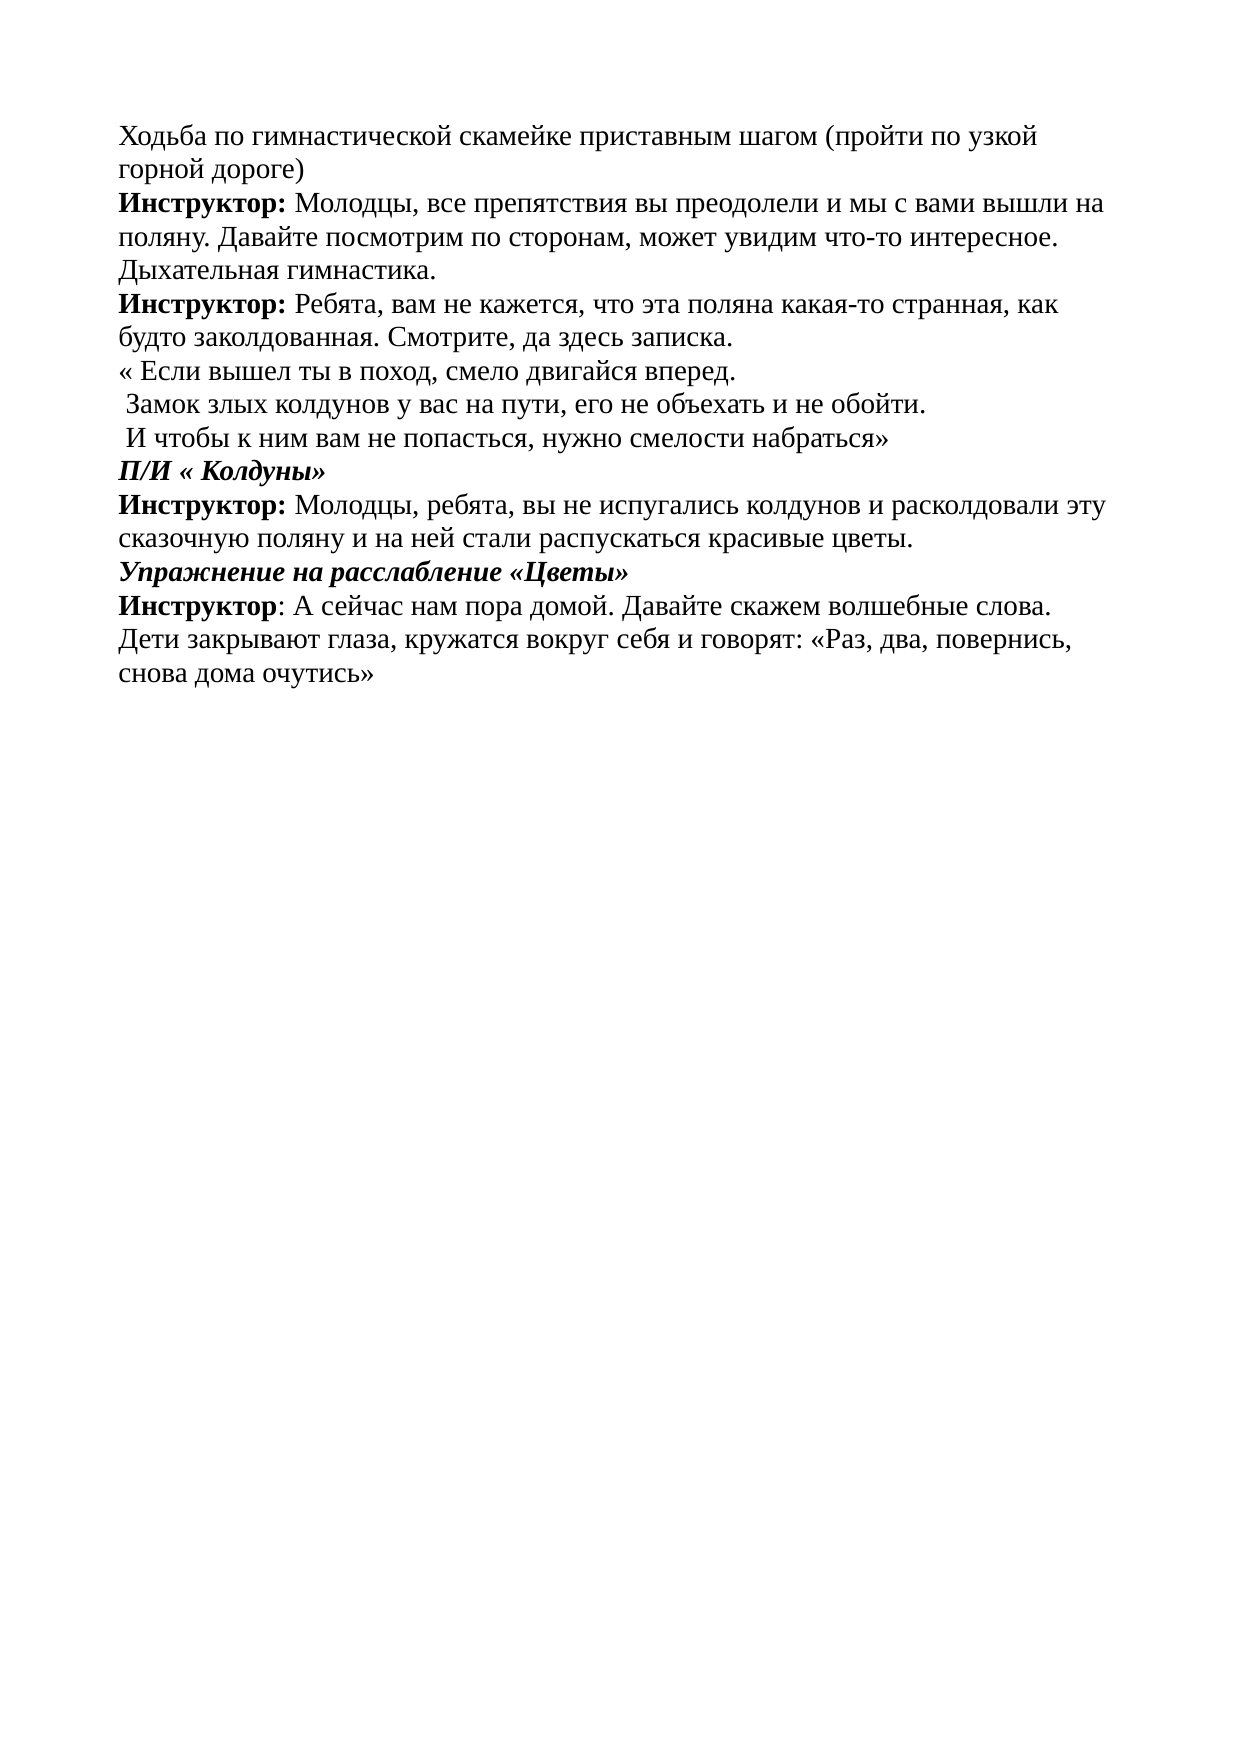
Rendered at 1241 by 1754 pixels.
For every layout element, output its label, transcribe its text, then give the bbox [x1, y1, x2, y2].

text П/И « Колдуны» [118, 453, 1122, 487]
text Замок злых колдунов у вас на пути, его не объехать и не обойти. [118, 386, 1122, 420]
text Инструктор: Молодцы, все препятствия вы преодолели и мы с вами вышли на поляну. Давайте посмотрим по сторонам, может увидим что-то интересное. [118, 185, 1122, 252]
text Дыхательная гимнастика. [118, 252, 1122, 286]
text Инструктор: Молодцы, ребята, вы не испугались колдунов и расколдовали эту сказочную поляну и на ней стали распускаться красивые цветы. [118, 487, 1122, 554]
text Дети закрывают глаза, кружатся вокруг себя и говорят: «Раз, два, повернись, снова дома очутись» [118, 621, 1122, 688]
text Инструктор: А сейчас нам пора домой. Давайте скажем волшебные слова. [118, 588, 1122, 621]
text « Если вышел ты в поход, смело двигайся вперед. [118, 353, 1122, 386]
text Упражнение на расслабление «Цветы» [118, 554, 1122, 588]
text И чтобы к ним вам не попасться, нужно смелости набраться» [118, 420, 1122, 453]
text Инструктор: Ребята, вам не кажется, что эта поляна какая-то странная, как будто заколдованная. Смотрите, да здесь записка. [118, 286, 1122, 353]
text Ходьба по гимнастической скамейке приставным шагом (пройти по узкой горной дороге) [118, 118, 1122, 185]
